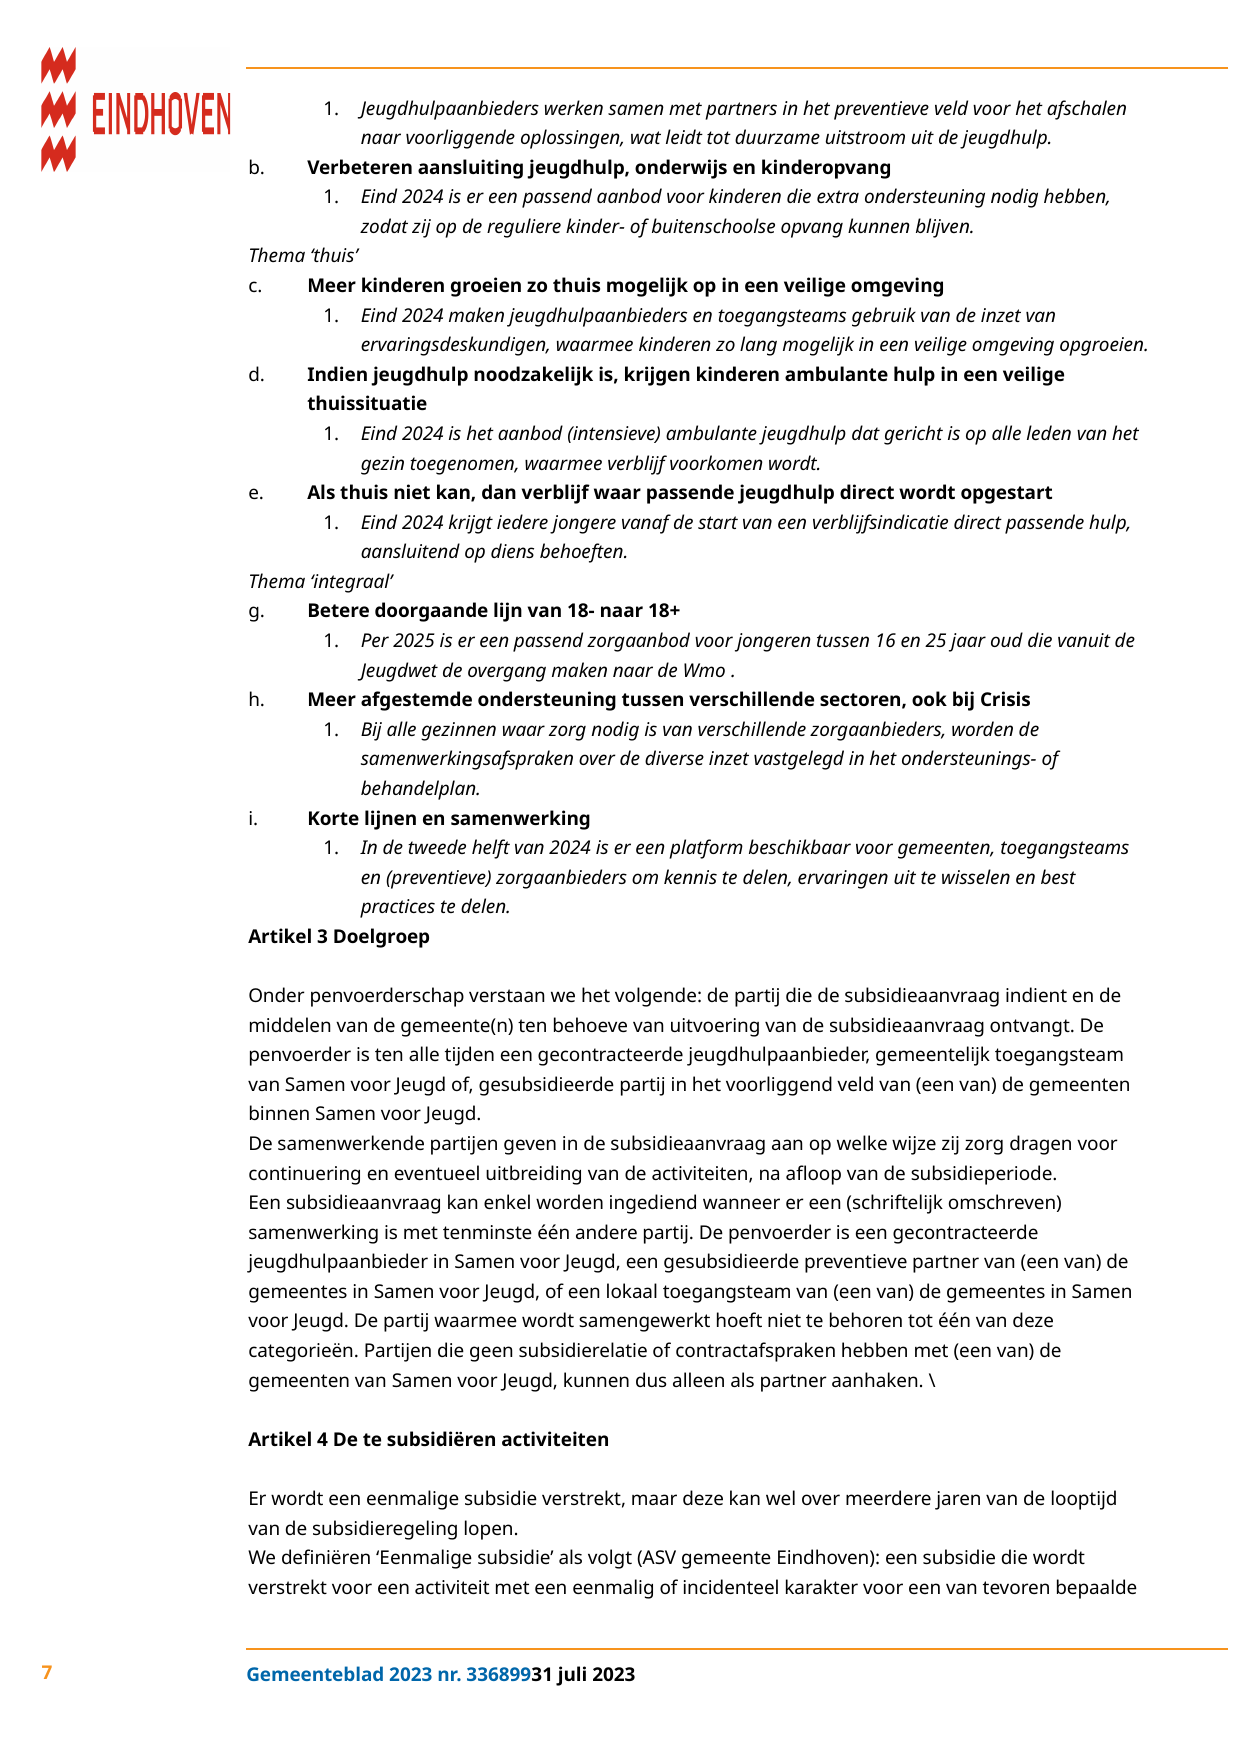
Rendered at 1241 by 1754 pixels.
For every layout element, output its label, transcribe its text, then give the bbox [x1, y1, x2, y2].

text Thema ‘integraal’ [248, 568, 1152, 594]
text Er wordt een eenmalige subsidie verstrekt, maar deze kan wel over meerdere jaren van de looptijd van de subsidieregeling lopen. [248, 1485, 1152, 1541]
list Als thuis niet kan, dan verblijf waar passende jeugdhulp direct wordt opgestart [248, 479, 1152, 505]
text Een subsidieaanvraag kan enkel worden ingediend wanneer er een (schriftelijk omschreven) samenwerking is met tenminste één andere partij. De penvoerder is een gecontracteerde jeugdhulpaanbieder in Samen voor Jeugd, een gesubsidieerde preventieve partner van (een van) de gemeentes in Samen voor Jeugd, of een lokaal toegangsteam van (een van) de gemeentes in Samen voor Jeugd. De partij waarmee wordt samengewerkt hoeft niet te behoren tot één van deze categorieën. Partijen die geen subsidierelatie of contractafspraken hebben met (een van) de gemeenten van Samen voor Jeugd, kunnen dus alleen als partner aanhaken. \ [248, 1189, 1152, 1393]
list Betere doorgaande lijn van 18- naar 18+ [248, 598, 1152, 623]
text Onder penvoerderschap verstaan we het volgende: de partij die de subsidieaanvraag indient en de middelen van de gemeente(n) ten behoeve van uitvoering van de subsidieaanvraag ontvangt. De penvoerder is ten alle tijden een gecontracteerde jeugdhulpaanbieder, gemeentelijk toegangsteam van Samen voor Jeugd of, gesubsidieerde partij in het voorliggend veld van (een van) de gemeenten binnen Samen voor Jeugd. [248, 982, 1152, 1126]
text Artikel 3 Doelgroep [248, 923, 1152, 949]
picture [41, 47, 231, 172]
text Thema ‘thuis’ [248, 243, 1152, 268]
list In de tweede helft van 2024 is er een platform beschikbaar voor gemeenten, toegangsteams en (preventieve) zorgaanbieders om kennis te delen, ervaringen uit te wisselen en best practices te delen. [323, 834, 1152, 919]
list Per 2025 is er een passend zorgaanbod voor jongeren tussen 16 en 25 jaar oud die vanuit de Jeugdwet de overgang maken naar de Wmo . [323, 627, 1152, 683]
text We definiëren ‘Eenmalige subsidie’ als volgt (ASV gemeente Eindhoven): een subsidie die wordt verstrekt voor een activiteit met een eenmalig of incidenteel karakter voor een van tevoren bepaalde [248, 1544, 1152, 1600]
text De samenwerkende partijen geven in de subsidieaanvraag aan op welke wijze zij zorg dragen voor continuering en eventueel uitbreiding van de activiteiten, na afloop van de subsidieperiode. [248, 1130, 1152, 1186]
text Artikel 4 De te subsidiëren activiteiten [248, 1426, 1152, 1452]
list Korte lijnen en samenwerking [248, 805, 1152, 831]
list Bij alle gezinnen waar zorg nodig is van verschillende zorgaanbieders, worden de samenwerkingsafspraken over de diverse inzet vastgelegd in het ondersteunings- of behandelplan. [323, 716, 1152, 801]
list Verbeteren aansluiting jeugdhulp, onderwijs en kinderopvang [248, 154, 1152, 180]
list Eind 2024 is het aanbod (intensieve) ambulante jeugdhulp dat gericht is op alle leden van het gezin toegenomen, waarmee verblijf voorkomen wordt. [323, 420, 1152, 476]
list Jeugdhulpaanbieders werken samen met partners in het preventieve veld voor het afschalen naar voorliggende oplossingen, wat leidt tot duurzame uitstroom uit de jeugdhulp. [323, 95, 1152, 150]
list Meer kinderen groeien zo thuis mogelijk op in een veilige omgeving [248, 272, 1152, 298]
list Eind 2024 is er een passend aanbod voor kinderen die extra ondersteuning nodig hebben, zodat zij op de reguliere kinder- of buitenschoolse opvang kunnen blijven. [323, 183, 1152, 239]
list Eind 2024 maken jeugdhulpaanbieders en toegangsteams gebruik van de inzet van ervaringsdeskundigen, waarmee kinderen zo lang mogelijk in een veilige omgeving opgroeien. [323, 302, 1152, 357]
list Eind 2024 krijgt iedere jongere vanaf de start van een verblijfsindicatie direct passende hulp, aansluitend op diens behoeften. [323, 509, 1152, 564]
list Indien jeugdhulp noodzakelijk is, krijgen kinderen ambulante hulp in een veilige thuissituatie [248, 361, 1152, 416]
list Meer afgestemde ondersteuning tussen verschillende sectoren, ook bij Crisis [248, 686, 1152, 712]
